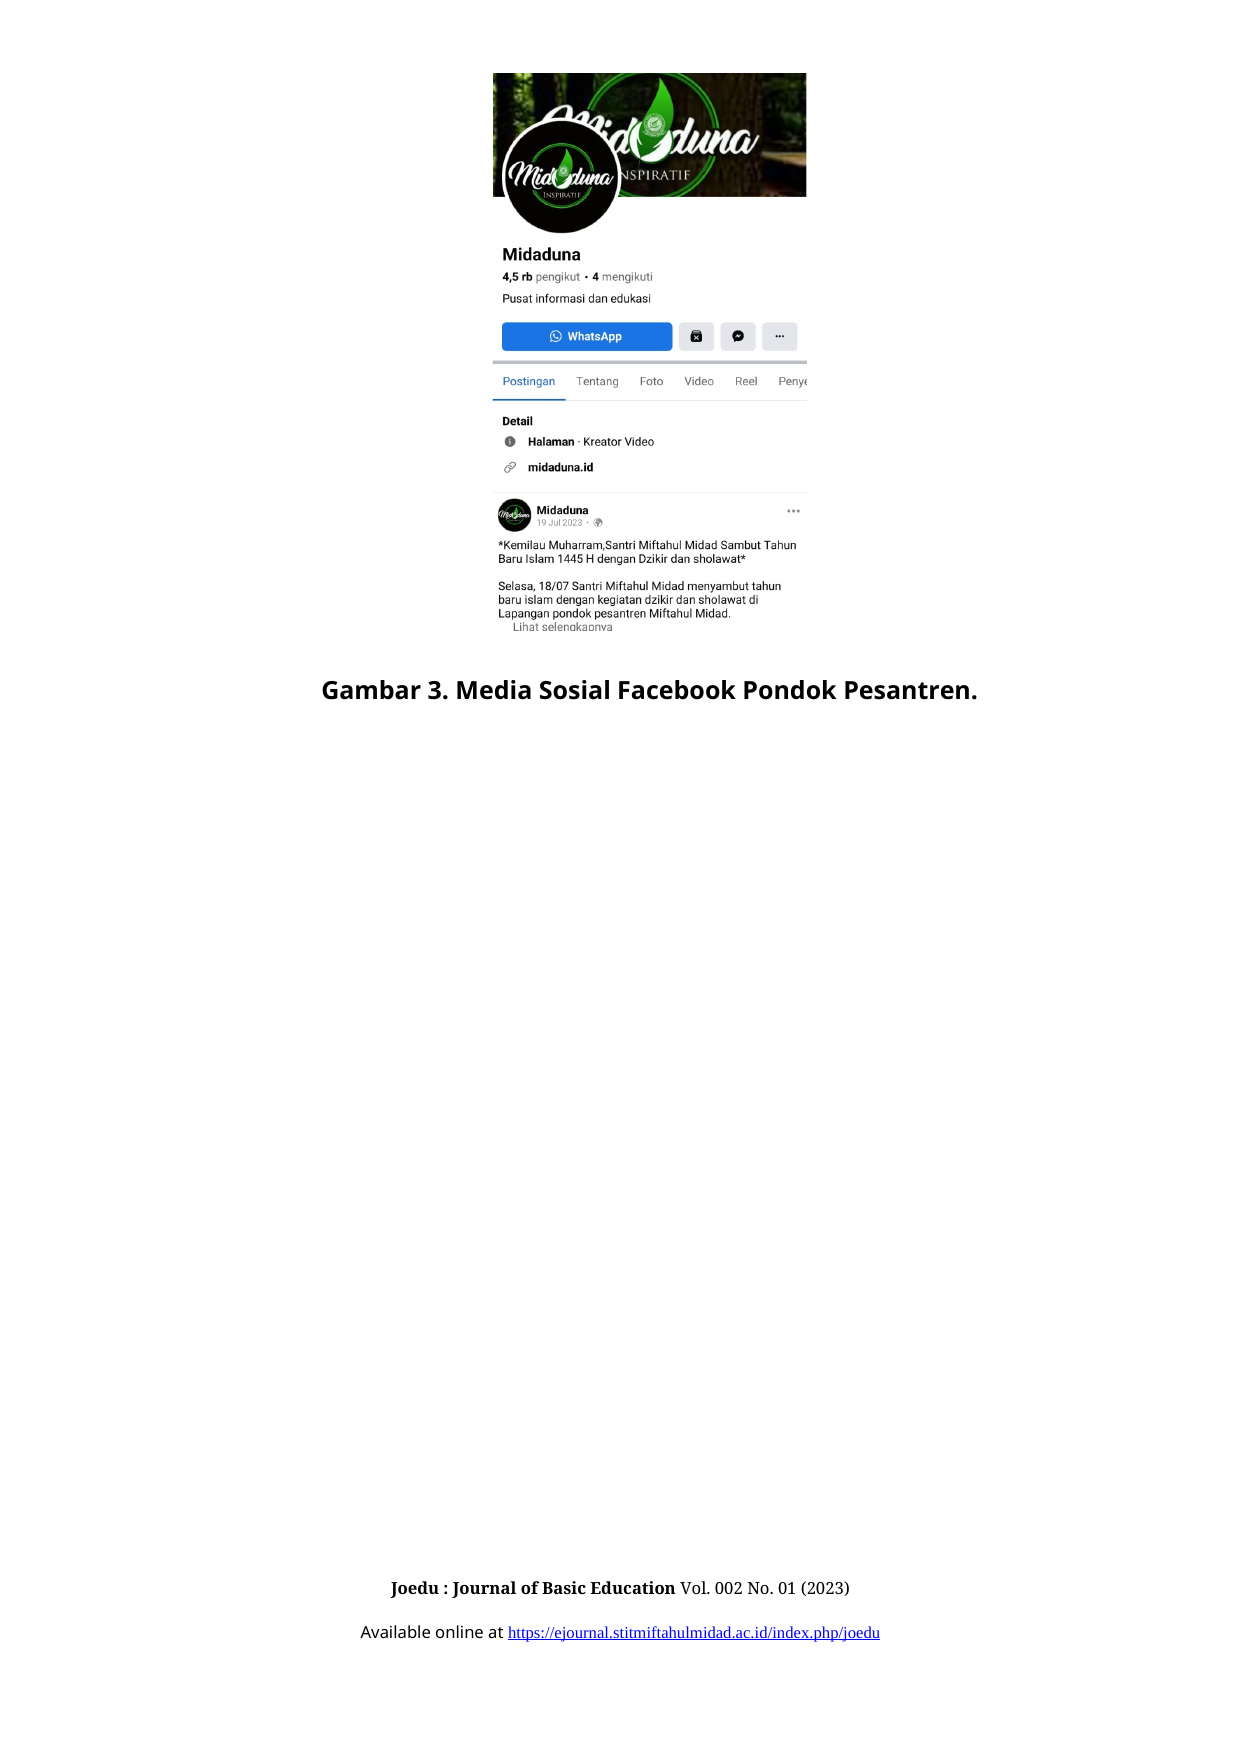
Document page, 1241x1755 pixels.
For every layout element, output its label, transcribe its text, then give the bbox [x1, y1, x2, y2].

text Gambar 3. Media Sosial Facebook Pondok Pesantren. [177, 672, 1063, 707]
